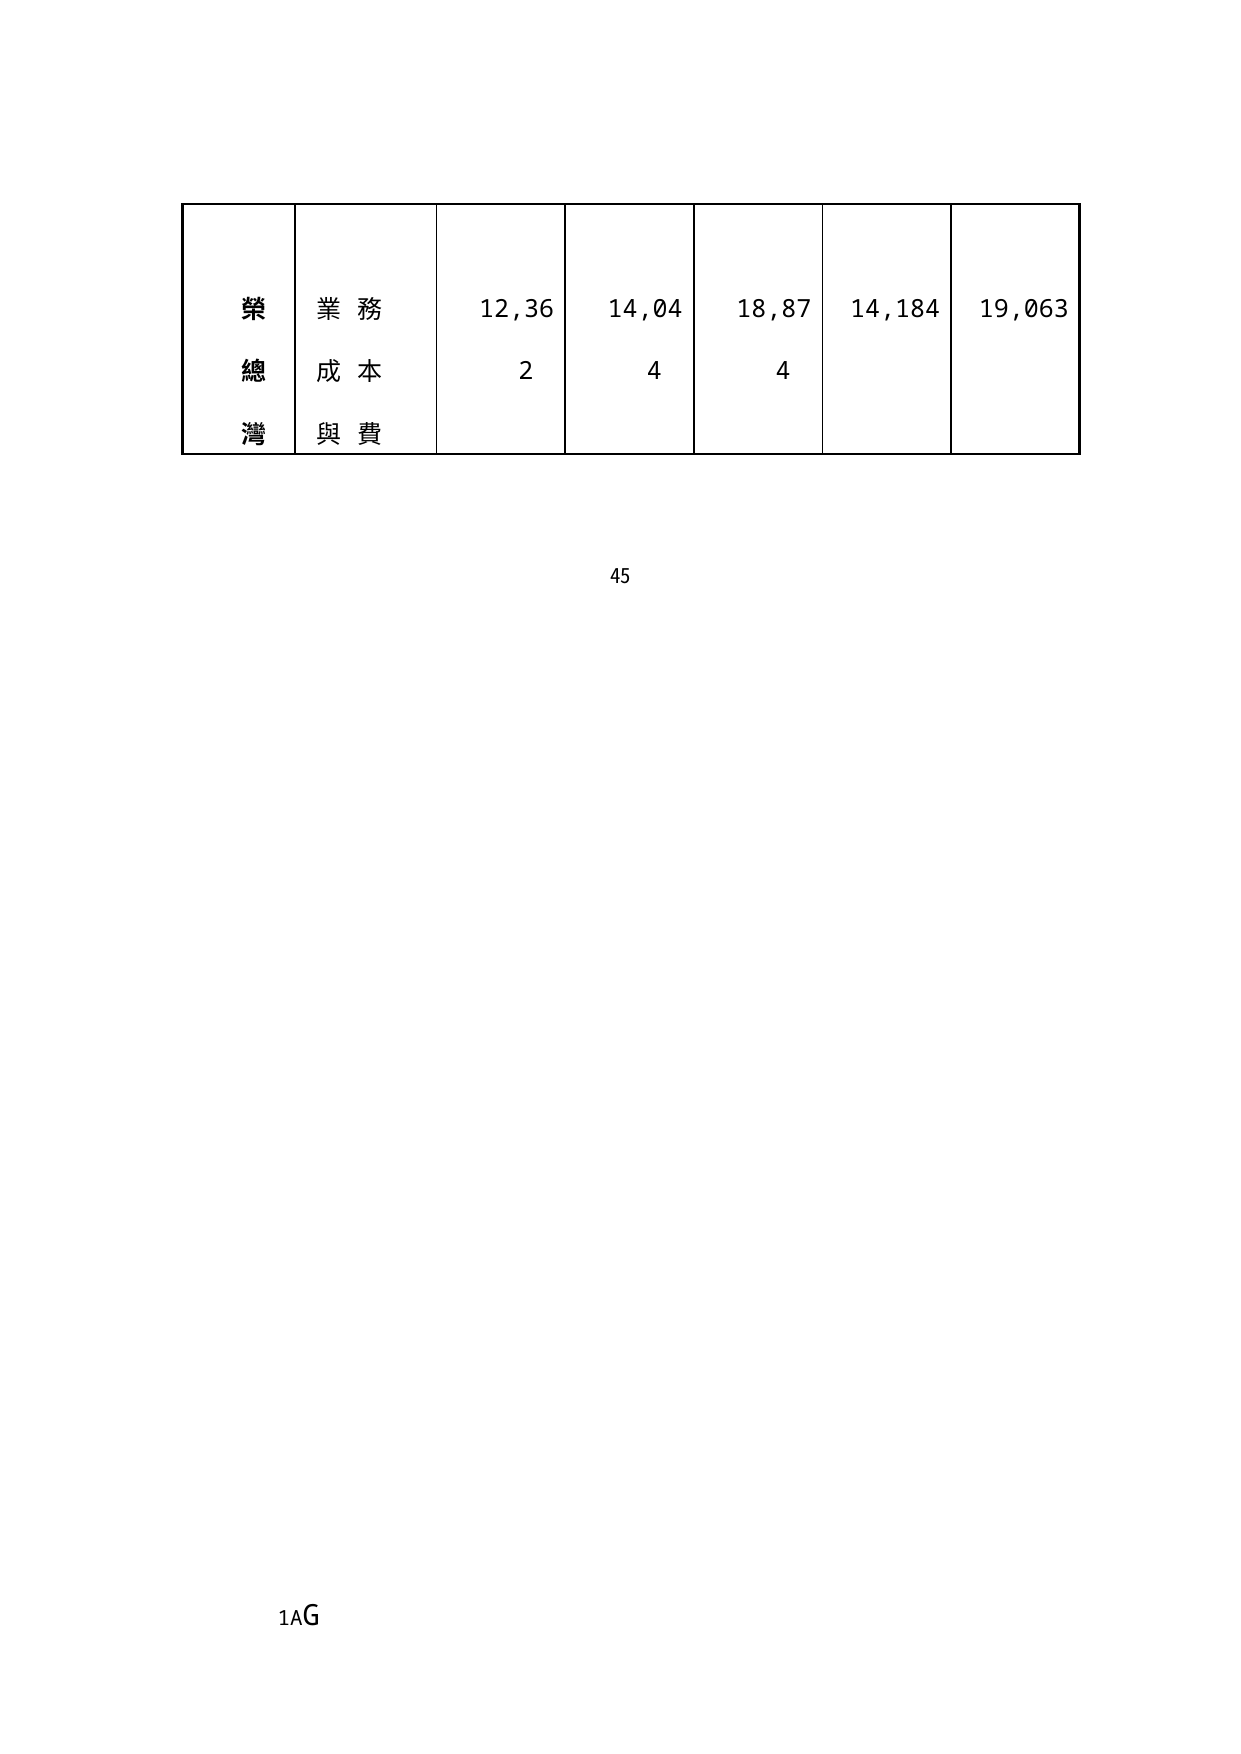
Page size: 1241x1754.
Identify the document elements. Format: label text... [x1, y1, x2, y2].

table_cell 19,063 [952, 205, 1078, 453]
table_cell 14,044 [566, 205, 693, 453]
table_cell 榮總灣 [184, 205, 294, 453]
table_cell 14,184 [823, 205, 950, 453]
table_cell 業務成本與費 [296, 205, 436, 453]
table_cell 18,874 [695, 205, 822, 453]
table_cell 12,362 [437, 205, 564, 453]
